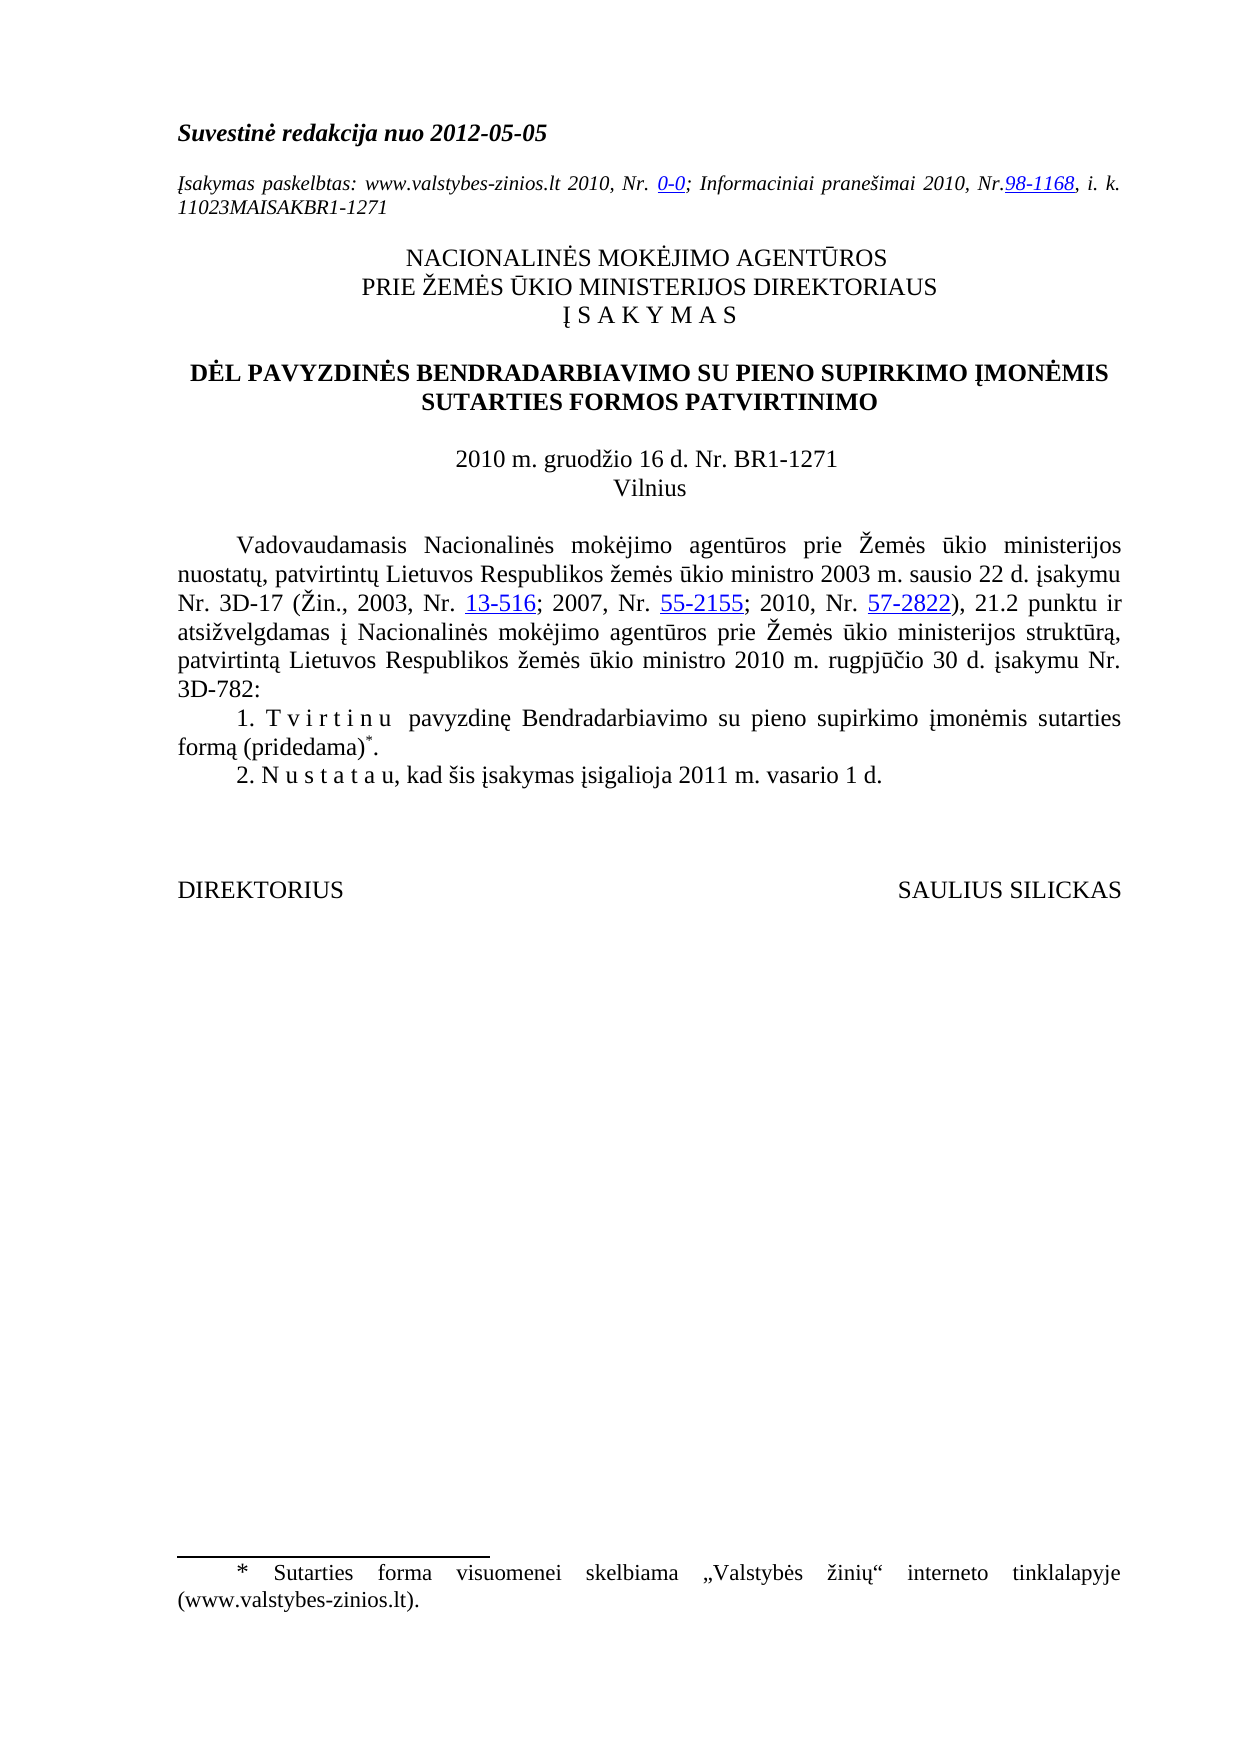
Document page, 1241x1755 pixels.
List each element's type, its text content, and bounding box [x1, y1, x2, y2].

text DĖL PAVYZDINĖS BENDRADARBIAVIMO SU PIENO SUPIRKIMO ĮMONĖMIS SUTARTIES FORMOS PATVIRTINIMO [177, 358, 1122, 416]
text Suvestinė redakcija nuo 2012-05-05 [177, 118, 1122, 147]
text Sutarties forma visuomenei skelbiama „Valstybės žinių“ interneto tinklalapyje (www.valstybes-zinios.lt). [177, 1557, 1122, 1612]
text Vilnius [177, 473, 1122, 502]
text Vadovaudamasis Nacionalinės mokėjimo agentūros prie Žemės ūkio ministerijos nuostatų, patvirtintų Lietuvos Respublikos žemės ūkio ministro 2003 m. sausio 22 d. įsakymu Nr. 3D-17 (Žin., 2003, Nr. 13-516; 2007, Nr. 55-2155; 2010, Nr. 57-2822), 21.2 punktu ir atsižvelgdamas į Nacionalinės mokėjimo agentūros prie Žemės ūkio ministerijos struktūrą, patvirtintą Lietuvos Respublikos žemės ūkio ministro 2010 m. rugpjūčio 30 d. įsakymu Nr. 3D-782: [177, 531, 1122, 703]
text ĮSAKYMAS [177, 301, 1122, 329]
text PRIE ŽEMĖS ŪKIO MINISTERIJOS DIREKTORIAUS [177, 272, 1122, 301]
text Įsakymas paskelbtas: www.valstybes-zinios.lt 2010, Nr. 0-0; Informaciniai pranešimai 2010, Nr.98-1168, i. k. 11023MAISAKBR1-1271 [177, 171, 1122, 219]
text NACIONALINĖS MOKĖJIMO AGENTŪROS [177, 243, 1122, 272]
text 1. Tvirtinu pavyzdinę Bendradarbiavimo su pieno supirkimo įmonėmis sutarties formą (pridedama). [177, 703, 1122, 761]
text 2010 m. gruodžio 16 d. Nr. BR1-1271 [177, 444, 1122, 473]
text 2. Nustatau, kad šis įsakymas įsigalioja 2011 m. vasario 1 d. [177, 761, 1122, 789]
text Direktorius Saulius Silickas [177, 876, 1122, 904]
